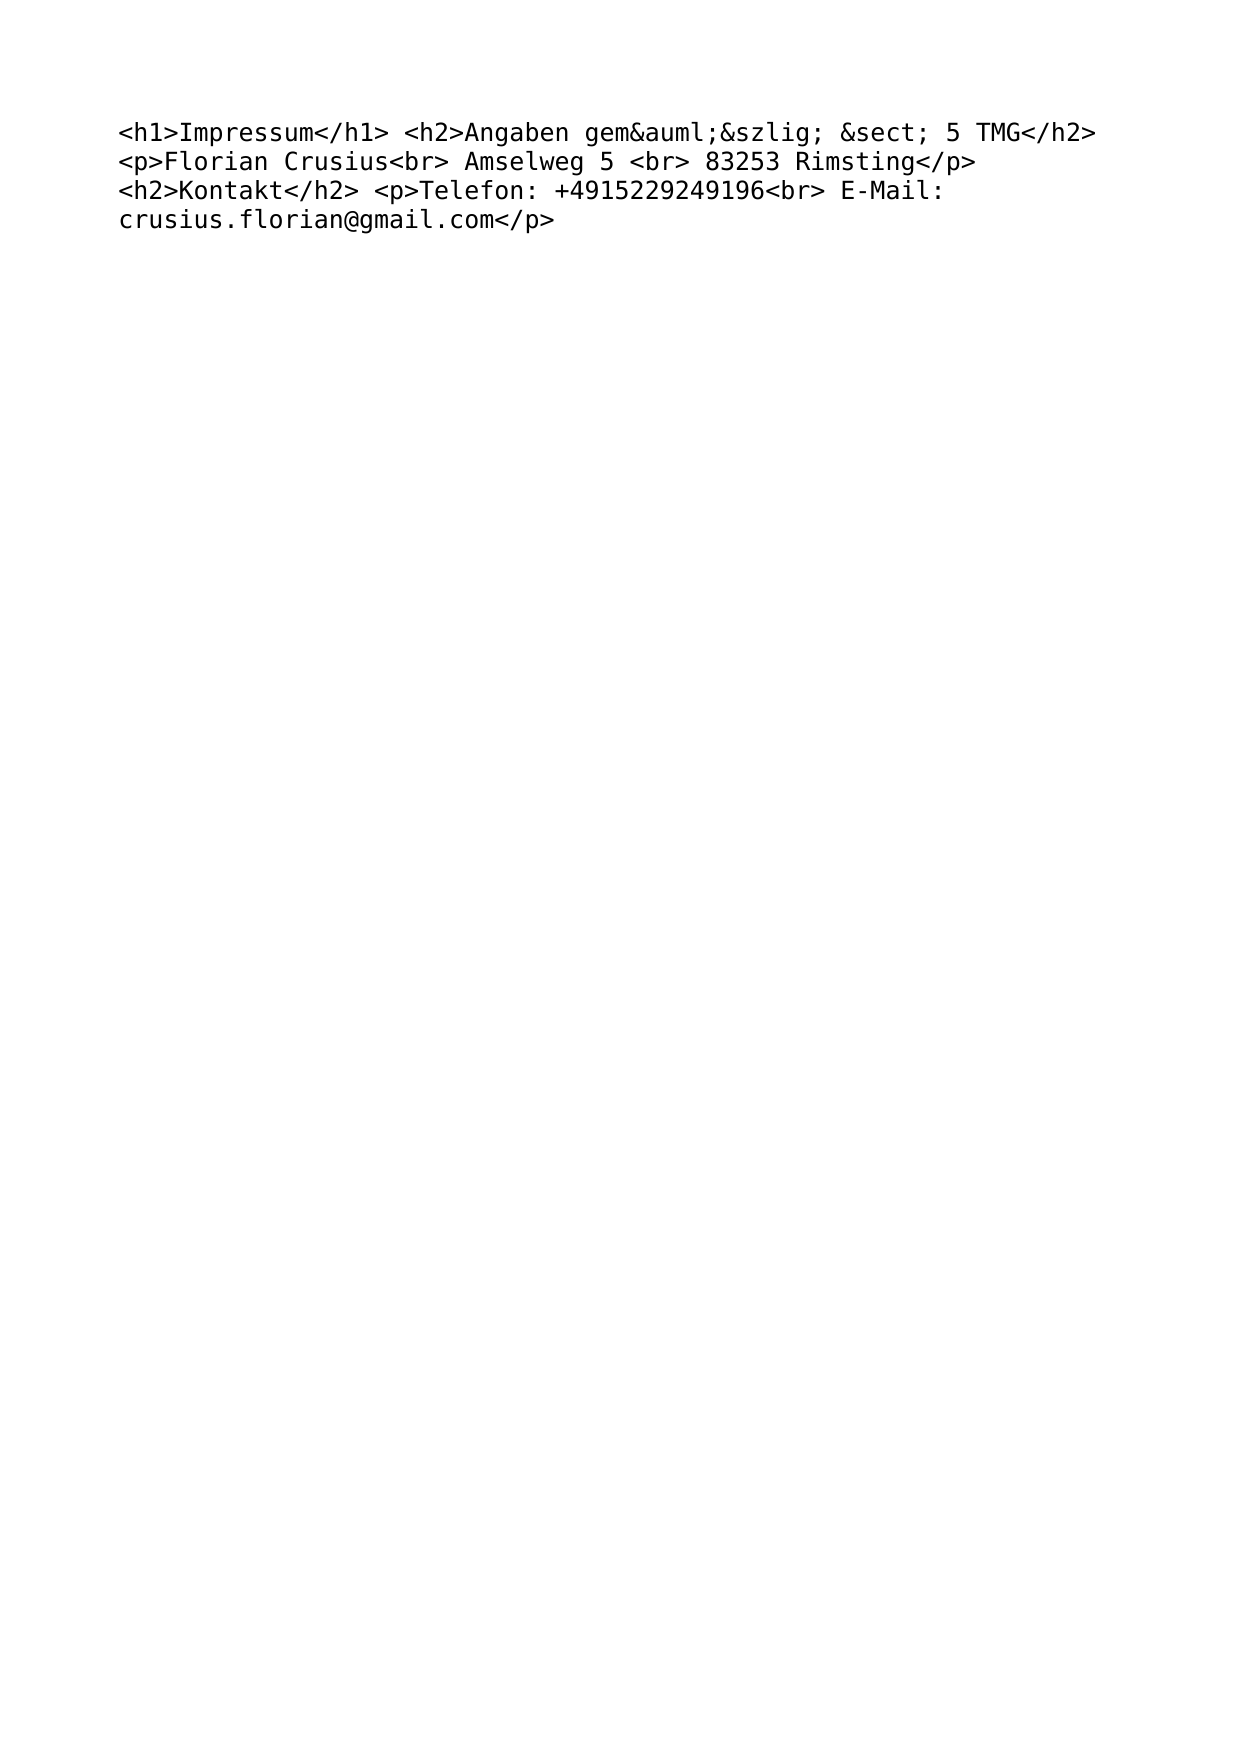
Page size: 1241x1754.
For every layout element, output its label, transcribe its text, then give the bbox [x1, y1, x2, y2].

text <h1>Impressum</h1> <h2>Angaben gem&auml;&szlig; &sect; 5 TMG</h2> <p>Florian Crusius<br> Amselweg 5 <br> 83253 Rimsting</p> <h2>Kontakt</h2> <p>Telefon: +4915229249196<br> E-Mail: crusius.florian@gmail.com</p> [118, 118, 1122, 235]
